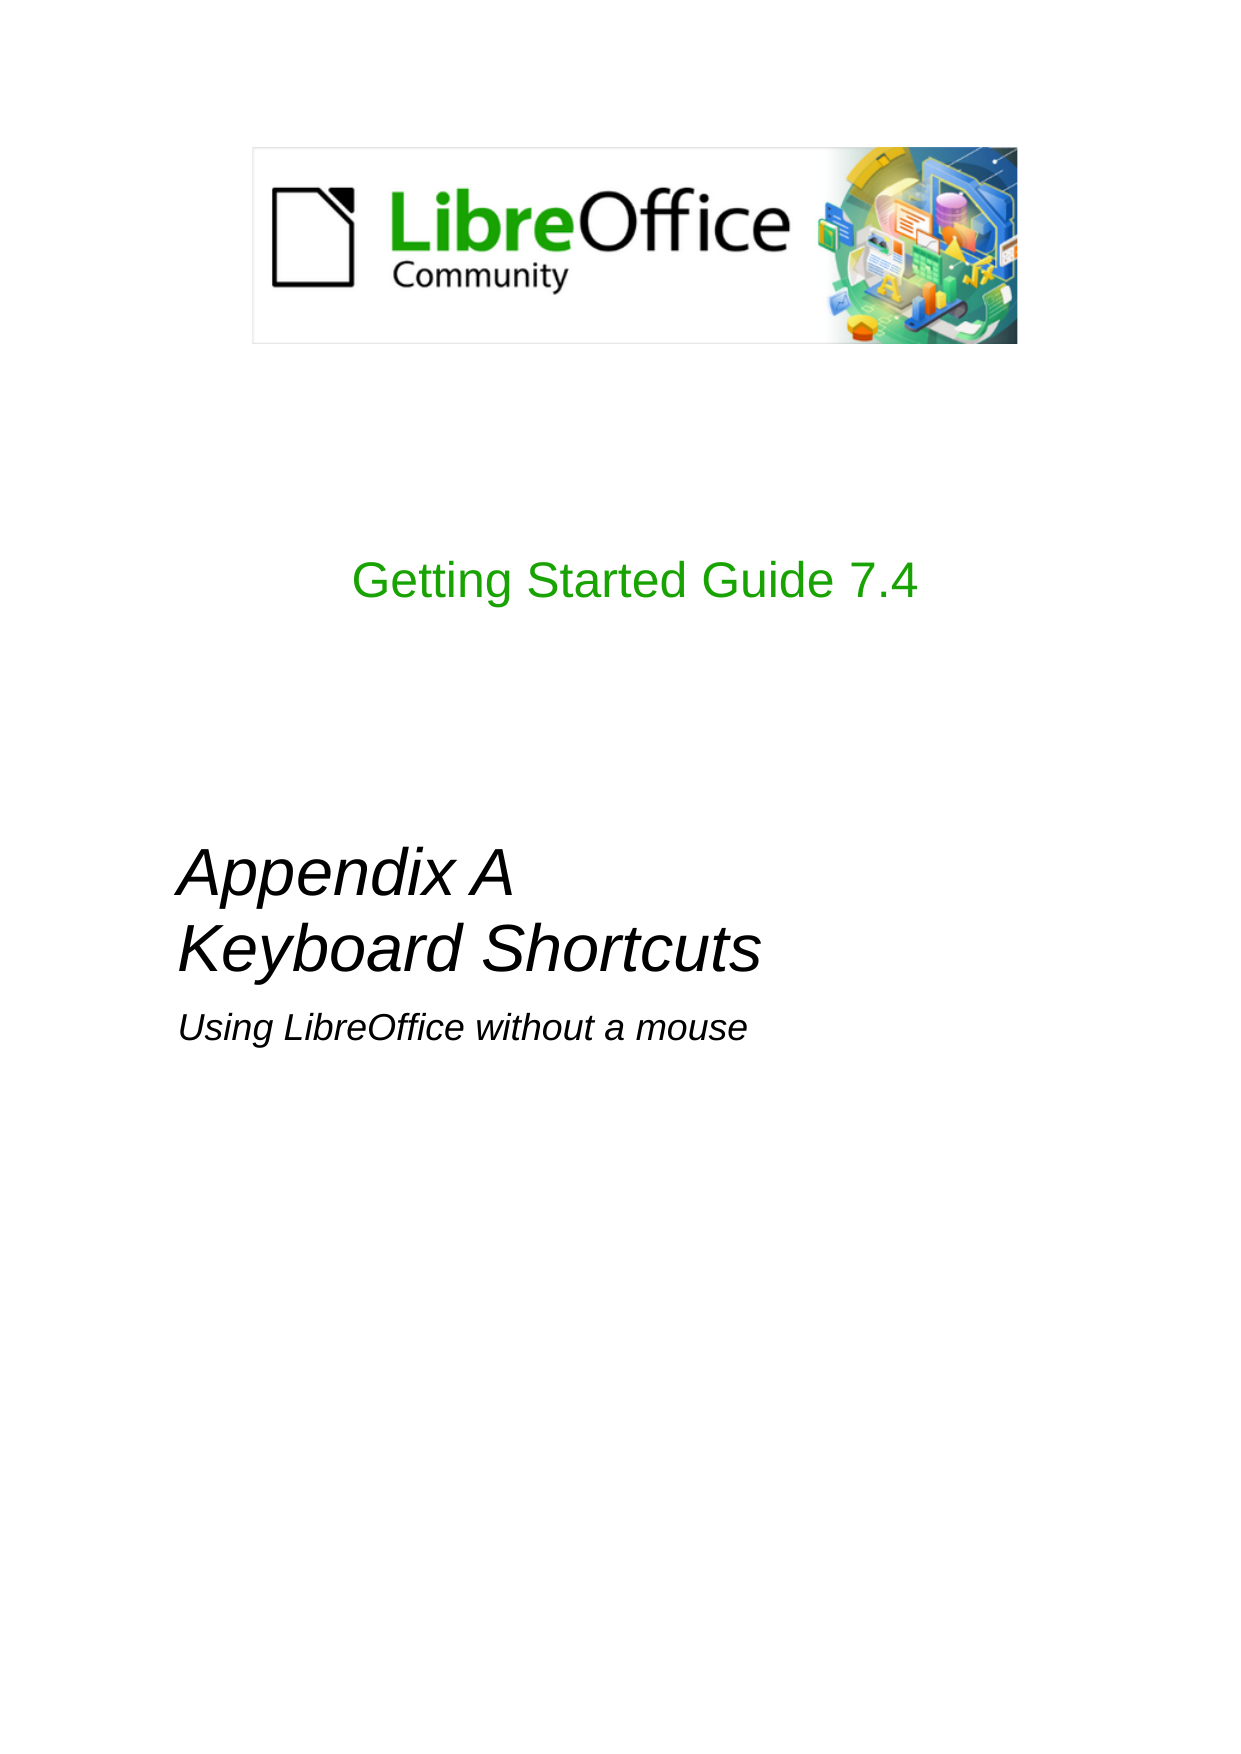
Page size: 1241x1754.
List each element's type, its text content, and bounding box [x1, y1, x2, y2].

subtitle Using LibreOffice without a mouse [177, 1006, 1093, 1049]
picture [252, 147, 1018, 344]
title Appendix A Keyboard Shortcuts [177, 833, 1093, 986]
text Getting Started Guide 7.4 [177, 550, 1093, 608]
